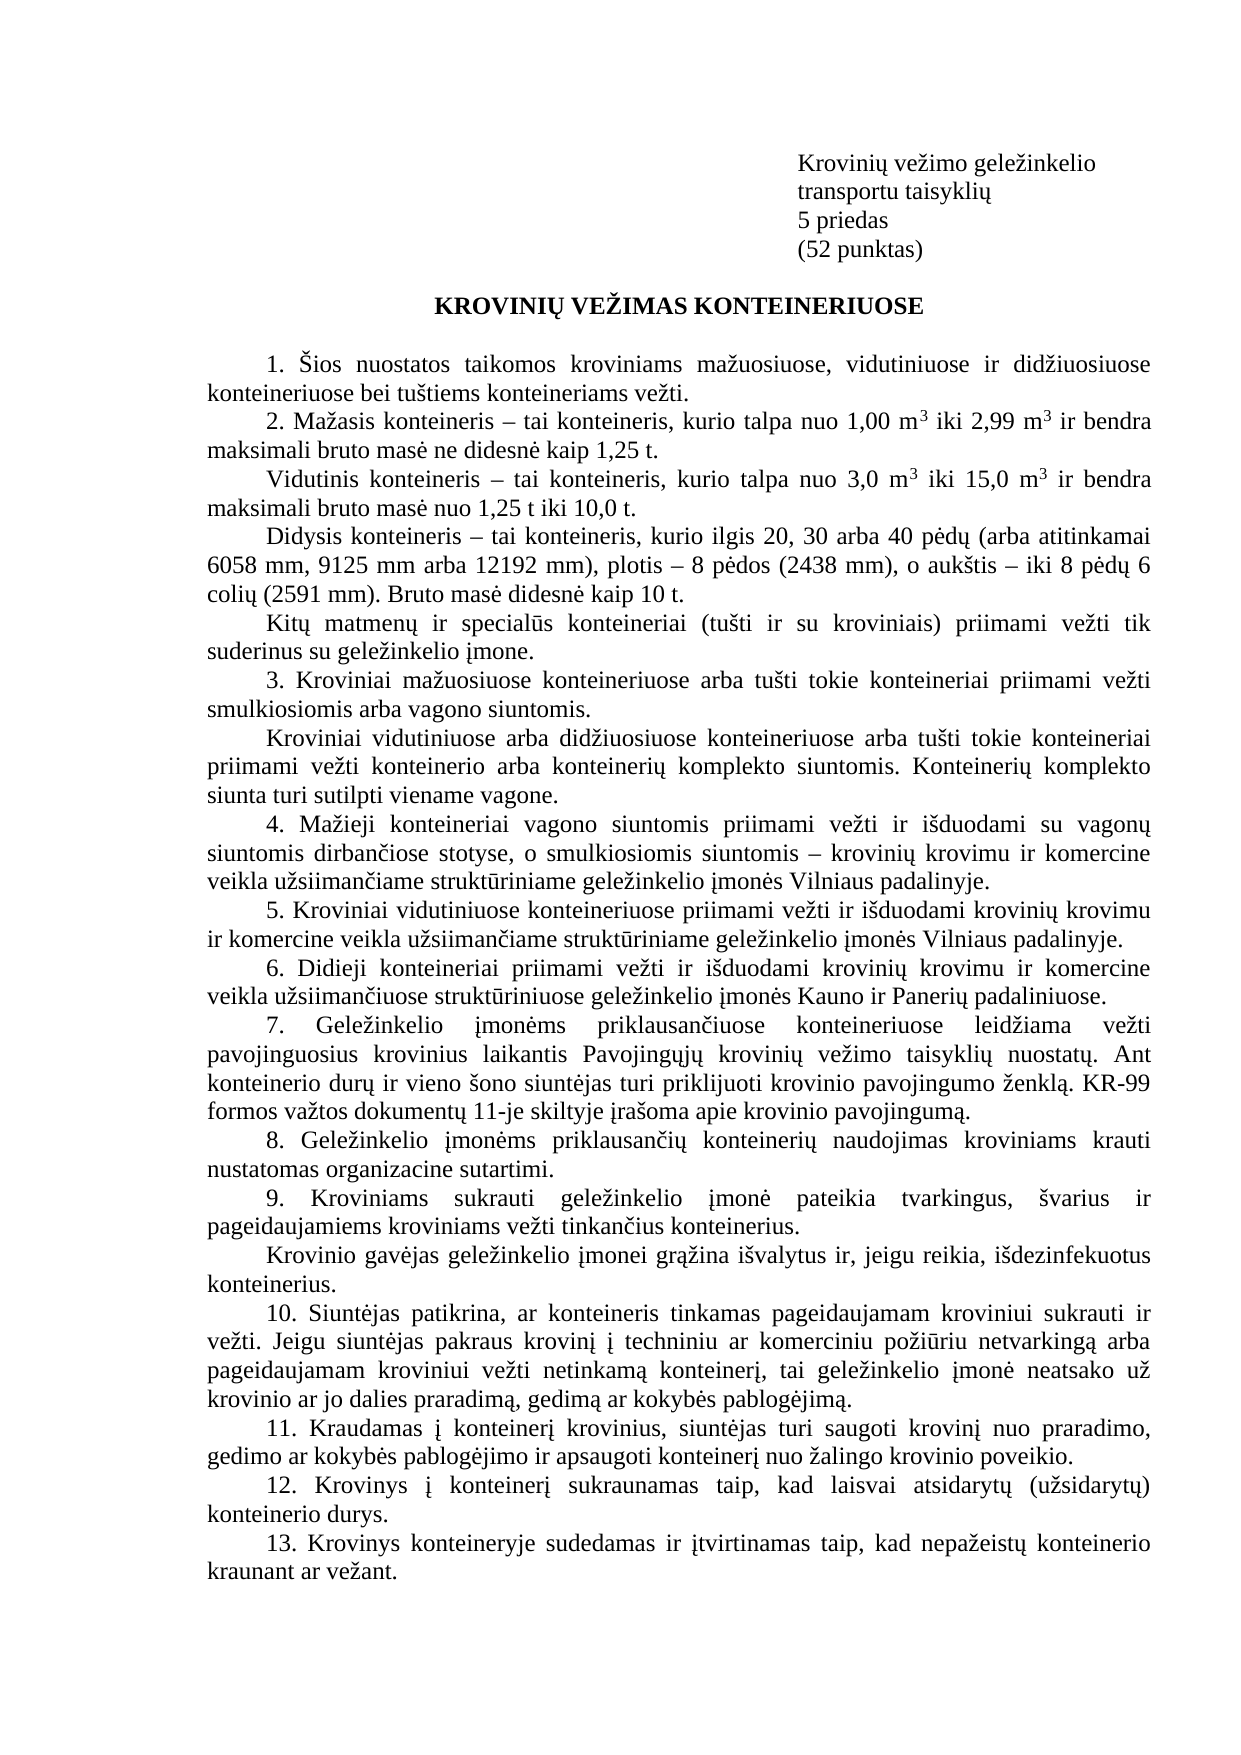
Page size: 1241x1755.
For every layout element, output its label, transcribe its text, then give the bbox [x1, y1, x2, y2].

text 5 priedas [207, 205, 1152, 234]
text 5. Kroviniai vidutiniuose konteineriuose priimami vežti ir išduodami krovinių krovimu ir komercine veikla užsiimančiame struktūriniame geležinkelio įmonės Vilniaus padalinyje. [207, 895, 1152, 953]
text 2. Mažasis konteineris – tai konteineris, kurio talpa nuo 1,00 m3 iki 2,99 m3 ir bendra maksimali bruto masė ne didesnė kaip 1,25 t. [207, 406, 1152, 464]
text 6. Didieji konteineriai priimami vežti ir išduodami krovinių krovimu ir komercine veikla užsiimančiuose struktūriniuose geležinkelio įmonės Kauno ir Panerių padaliniuose. [207, 953, 1152, 1010]
text Krovinių vežimo geležinkelio [797, 148, 1152, 176]
text 3. Kroviniai mažuosiuose konteineriuose arba tušti tokie konteineriai priimami vežti smulkiosiomis arba vagono siuntomis. [207, 665, 1152, 723]
text transportu taisyklių [207, 176, 1152, 205]
text KROVINIŲ VEŽIMAS KONTEINERIUOSE [207, 291, 1152, 320]
text 8. Geležinkelio įmonėms priklausančių konteinerių naudojimas kroviniams krauti nustatomas organizacine sutartimi. [207, 1125, 1152, 1183]
text (52 punktas) [207, 234, 1152, 263]
text 7. Geležinkelio įmonėms priklausančiuose konteineriuose leidžiama vežti pavojinguosius krovinius laikantis Pavojingųjų krovinių vežimo taisyklių nuostatų. Ant konteinerio durų ir vieno šono siuntėjas turi priklijuoti krovinio pavojingumo ženklą. KR-99 formos važtos dokumentų 11-je skiltyje įrašoma apie krovinio pavojingumą. [207, 1010, 1152, 1125]
text 4. Mažieji konteineriai vagono siuntomis priimami vežti ir išduodami su vagonų siuntomis dirbančiose stotyse, o smulkiosiomis siuntomis – krovinių krovimu ir komercine veikla užsiimančiame struktūriniame geležinkelio įmonės Vilniaus padalinyje. [207, 809, 1152, 895]
text 13. Krovinys konteineryje sudedamas ir įtvirtinamas taip, kad nepažeistų konteinerio kraunant ar vežant. [207, 1528, 1152, 1585]
text 9. Kroviniams sukrauti geležinkelio įmonė pateikia tvarkingus, švarius ir pageidaujamiems kroviniams vežti tinkančius konteinerius. [207, 1183, 1152, 1240]
text Krovinio gavėjas geležinkelio įmonei grąžina išvalytus ir, jeigu reikia, išdezinfekuotus konteinerius. [207, 1240, 1152, 1298]
text 12. Krovinys į konteinerį sukraunamas taip, kad laisvai atsidarytų (užsidarytų) konteinerio durys. [207, 1470, 1152, 1528]
text 1. Šios nuostatos taikomos kroviniams mažuosiuose, vidutiniuose ir didžiuosiuose konteineriuose bei tuštiems konteineriams vežti. [207, 349, 1152, 406]
text Kroviniai vidutiniuose arba didžiuosiuose konteineriuose arba tušti tokie konteineriai priimami vežti konteinerio arba konteinerių komplekto siuntomis. Konteinerių komplekto siunta turi sutilpti viename vagone. [207, 723, 1152, 809]
text 10. Siuntėjas patikrina, ar konteineris tinkamas pageidaujamam kroviniui sukrauti ir vežti. Jeigu siuntėjas pakraus krovinį į techniniu ar komerciniu požiūriu netvarkingą arba pageidaujamam kroviniui vežti netinkamą konteinerį, tai geležinkelio įmonė neatsako už krovinio ar jo dalies praradimą, gedimą ar kokybės pablogėjimą. [207, 1298, 1152, 1413]
text Didysis konteineris – tai konteineris, kurio ilgis 20, 30 arba 40 pėdų (arba atitinkamai 6058 mm, 9125 mm arba 12192 mm), plotis – 8 pėdos (2438 mm), o aukštis – iki 8 pėdų 6 colių (2591 mm). Bruto masė didesnė kaip 10 t. [207, 521, 1152, 608]
text 11. Kraudamas į konteinerį krovinius, siuntėjas turi saugoti krovinį nuo praradimo, gedimo ar kokybės pablogėjimo ir apsaugoti konteinerį nuo žalingo krovinio poveikio. [207, 1413, 1152, 1470]
text Vidutinis konteineris – tai konteineris, kurio talpa nuo 3,0 m3 iki 15,0 m3 ir bendra maksimali bruto masė nuo 1,25 t iki 10,0 t. [207, 464, 1152, 521]
text Kitų matmenų ir specialūs konteineriai (tušti ir su kroviniais) priimami vežti tik suderinus su geležinkelio įmone. [207, 608, 1152, 665]
